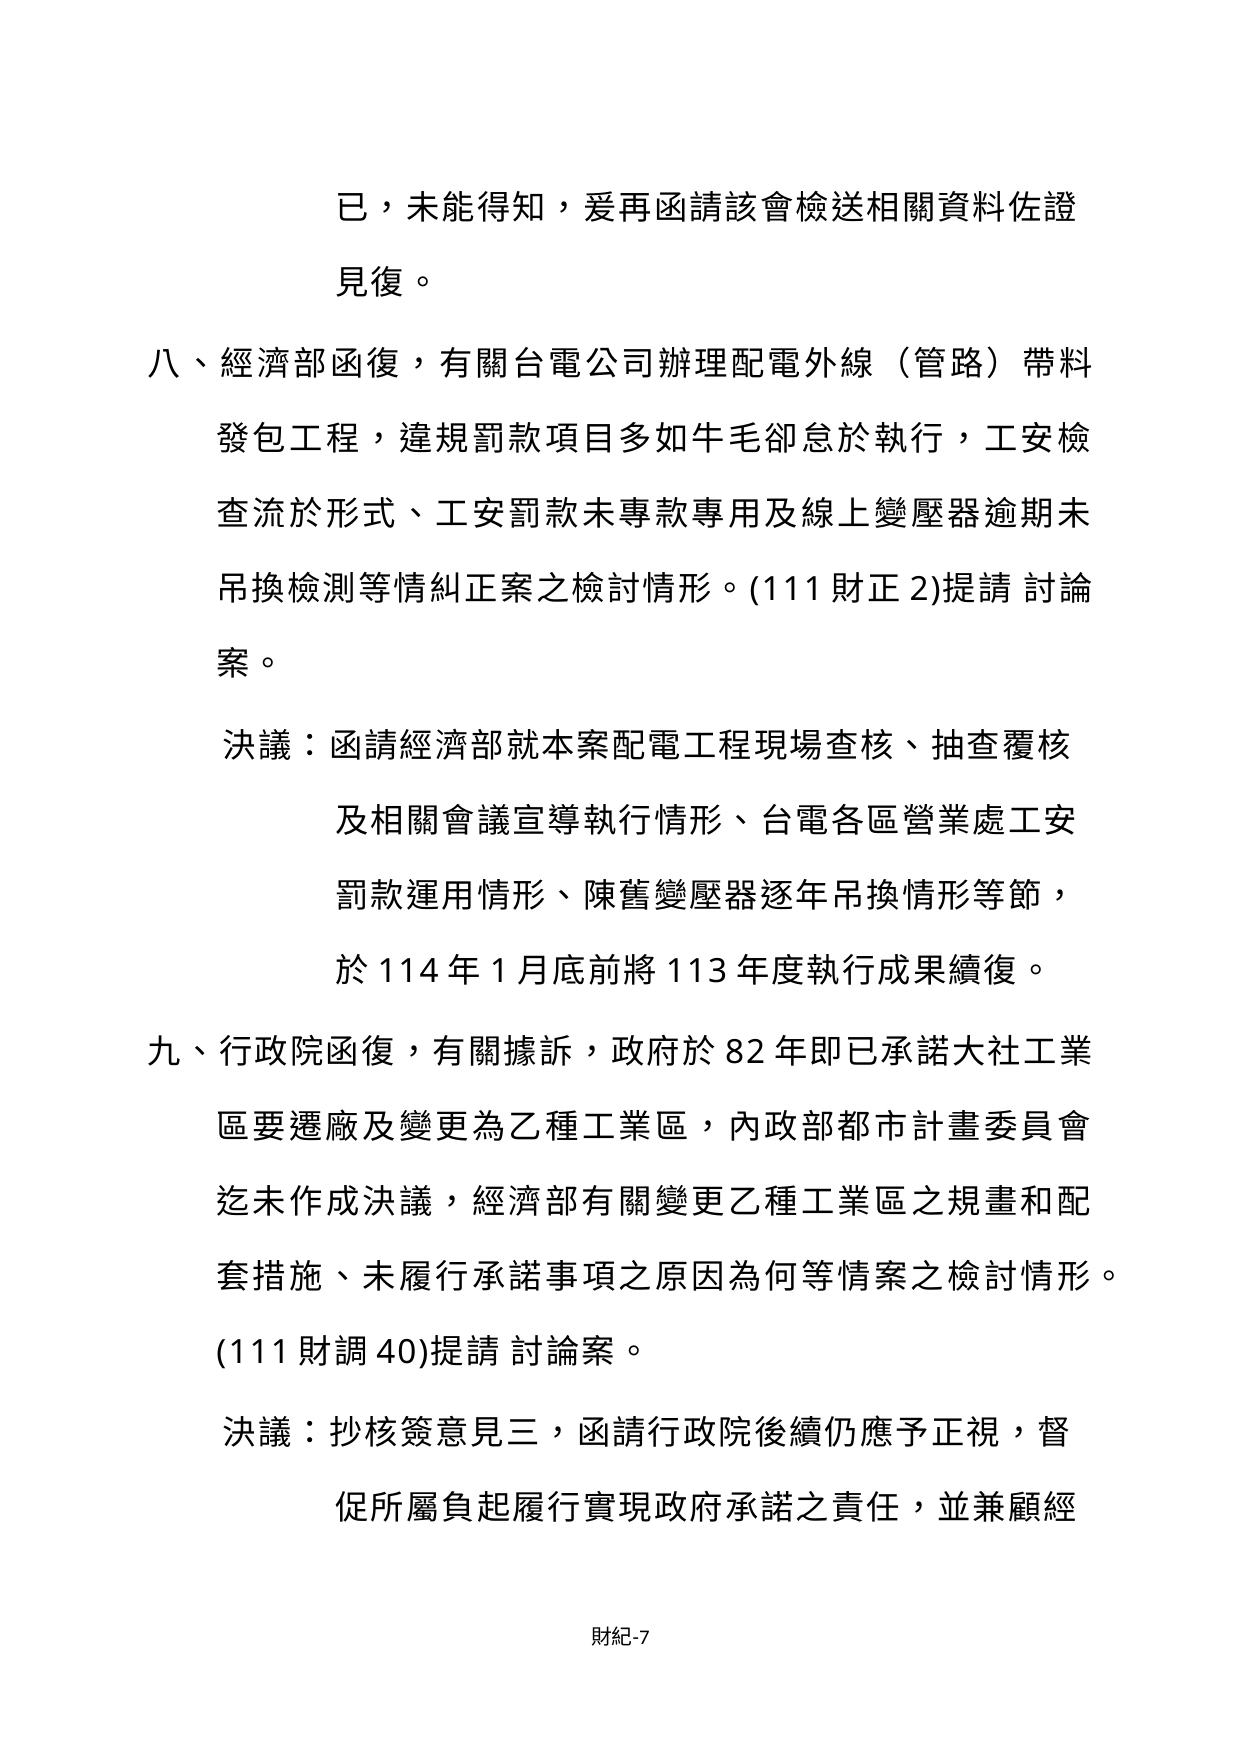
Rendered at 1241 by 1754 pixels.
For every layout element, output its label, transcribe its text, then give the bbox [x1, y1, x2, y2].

text 九、行政院函復，有關據訴，政府於82年即已承諾大社工業區要遷廠及變更為乙種工業區，內政部都市計畫委員會迄未作成決議，經濟部有關變更乙種工業區之規畫和配套措施、未履行承諾事項之原因為何等情案之檢討情形。(111財調40)提請 討論案。 [139, 1009, 1101, 1388]
text 決議：函請經濟部就本案配電工程現場查核、抽查覆核及相關會議宣導執行情形、台電各區營業處工安罰款運用情形、陳舊變壓器逐年吊換情形等節，於114年1月底前將113年度執行成果續復。 [214, 703, 1101, 1007]
text 已，未能得知，爰再函請該會檢送相關資料佐證見復。 [214, 166, 1101, 320]
text 決議：抄核簽意見三，函請行政院後續仍應予正視，督促所屬負起履行實現政府承諾之責任，並兼顧經 [214, 1391, 1101, 1545]
text 八、經濟部函復，有關台電公司辦理配電外線（管路）帶料發包工程，違規罰款項目多如牛毛卻怠於執行，工安檢查流於形式、工安罰款未專款專用及線上變壓器逾期未吊換檢測等情糾正案之檢討情形。(111財正2)提請 討論案。 [139, 322, 1101, 701]
